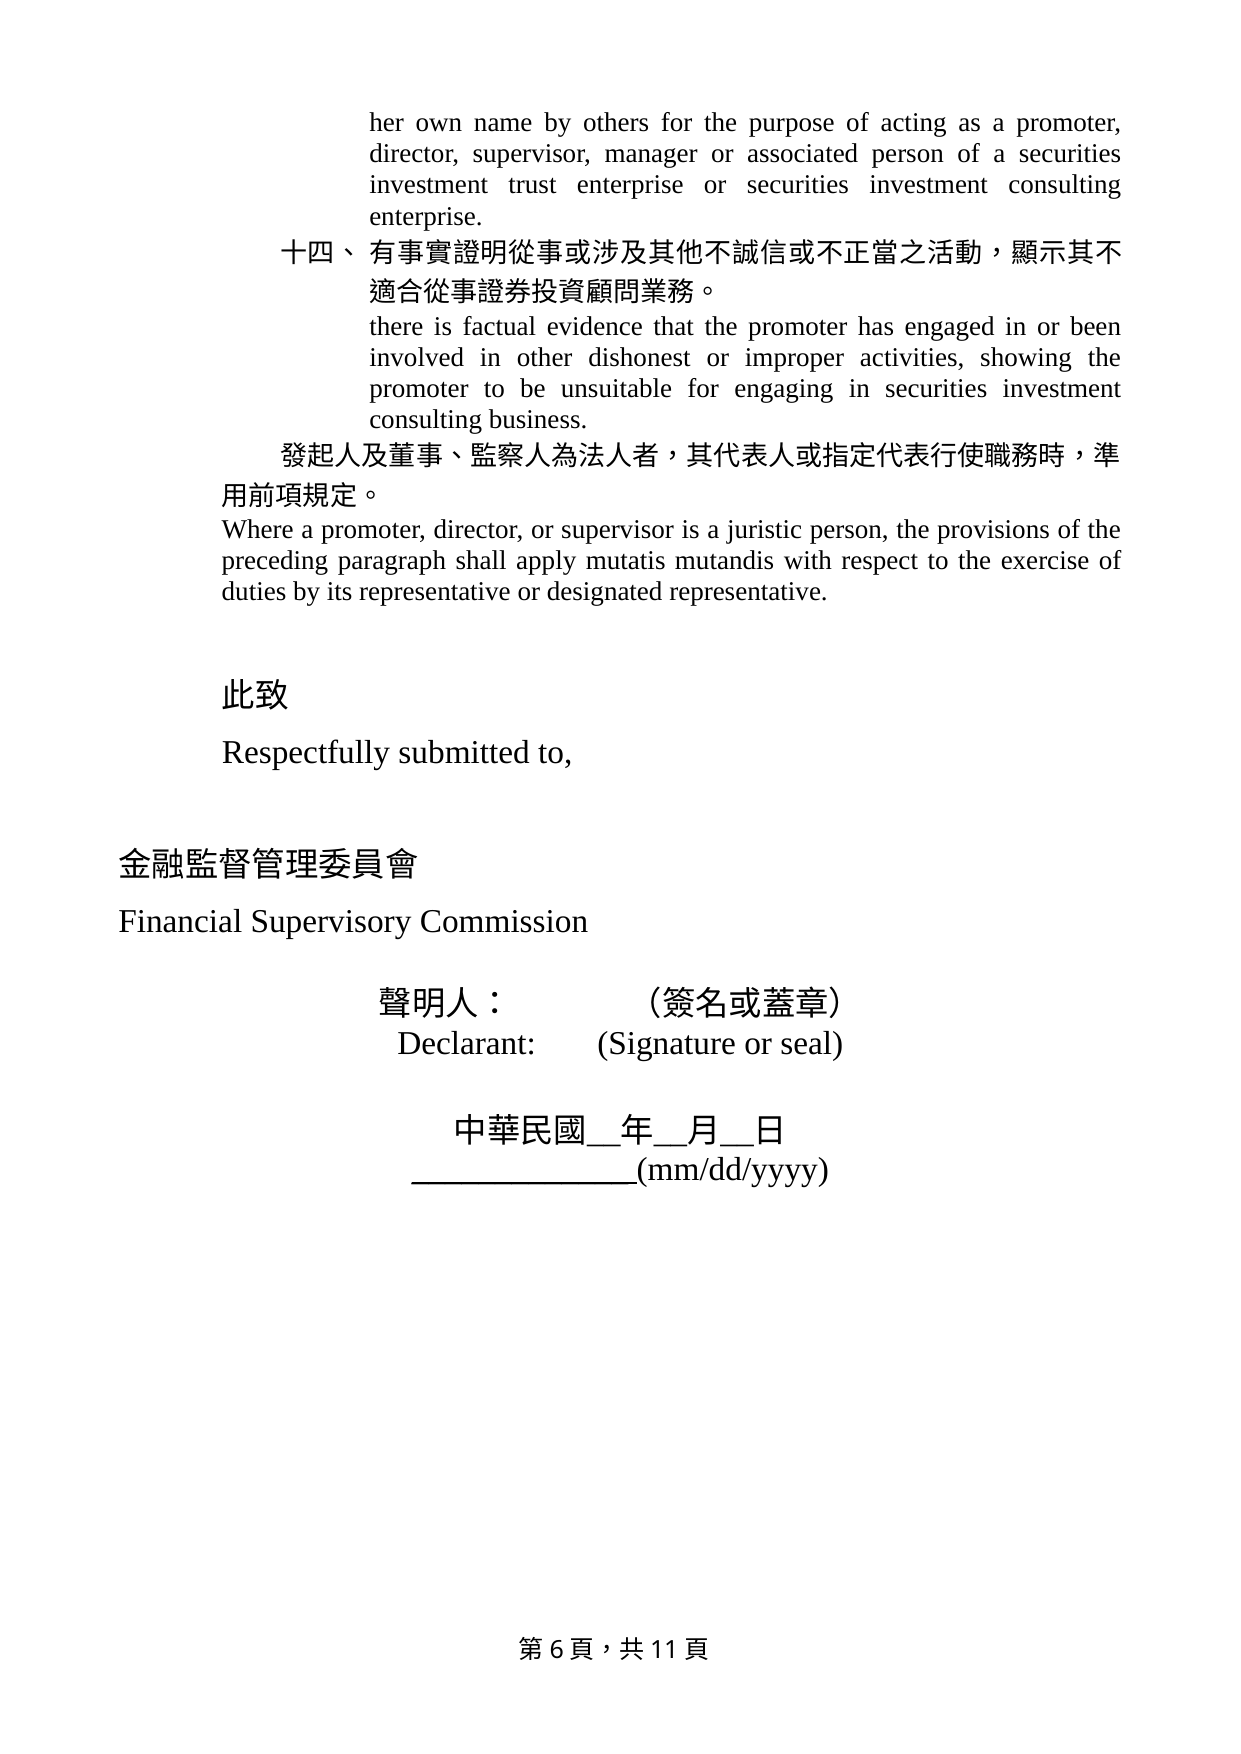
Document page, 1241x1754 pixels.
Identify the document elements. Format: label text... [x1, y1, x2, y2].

text 聲明人： （簽名或蓋章） [118, 983, 1122, 1023]
text 此致 [118, 662, 1122, 719]
text Declarant: (Signature or seal) [118, 1023, 1122, 1062]
text 中華民國__年__月__日 [118, 1102, 1122, 1152]
text Financial Supervisory Commission [118, 887, 1122, 944]
text Where a promoter, director, or supervisor is a juristic person, the provisions of the preceding paragraph shall apply mutatis mutandis with respect to the exercise of duties by its representative or designated representative. [221, 513, 1122, 606]
list 有事實證明從事或涉及其他不誠信或不正當之活動，顯示其不適合從事證券投資顧問業務。 there is factual evidence that the promoter has engaged in or been involved in other dishonest or improper activities, showing the promoter to be unsuitable for engaging in securities investment consulting business. [281, 231, 1122, 434]
text Respectfully submitted to, [118, 719, 1122, 775]
list her own name by others for the purpose of acting as a promoter, director, supervisor, manager or associated person of a securities investment trust enterprise or securities investment consulting enterprise. [281, 106, 1122, 231]
text _____________ (mm/dd/yyyy) [118, 1152, 1122, 1187]
text 發起人及董事、監察人為法人者，其代表人或指定代表行使職務時，準用前項規定。 [221, 434, 1122, 513]
text 金融監督管理委員會 [118, 831, 1122, 887]
